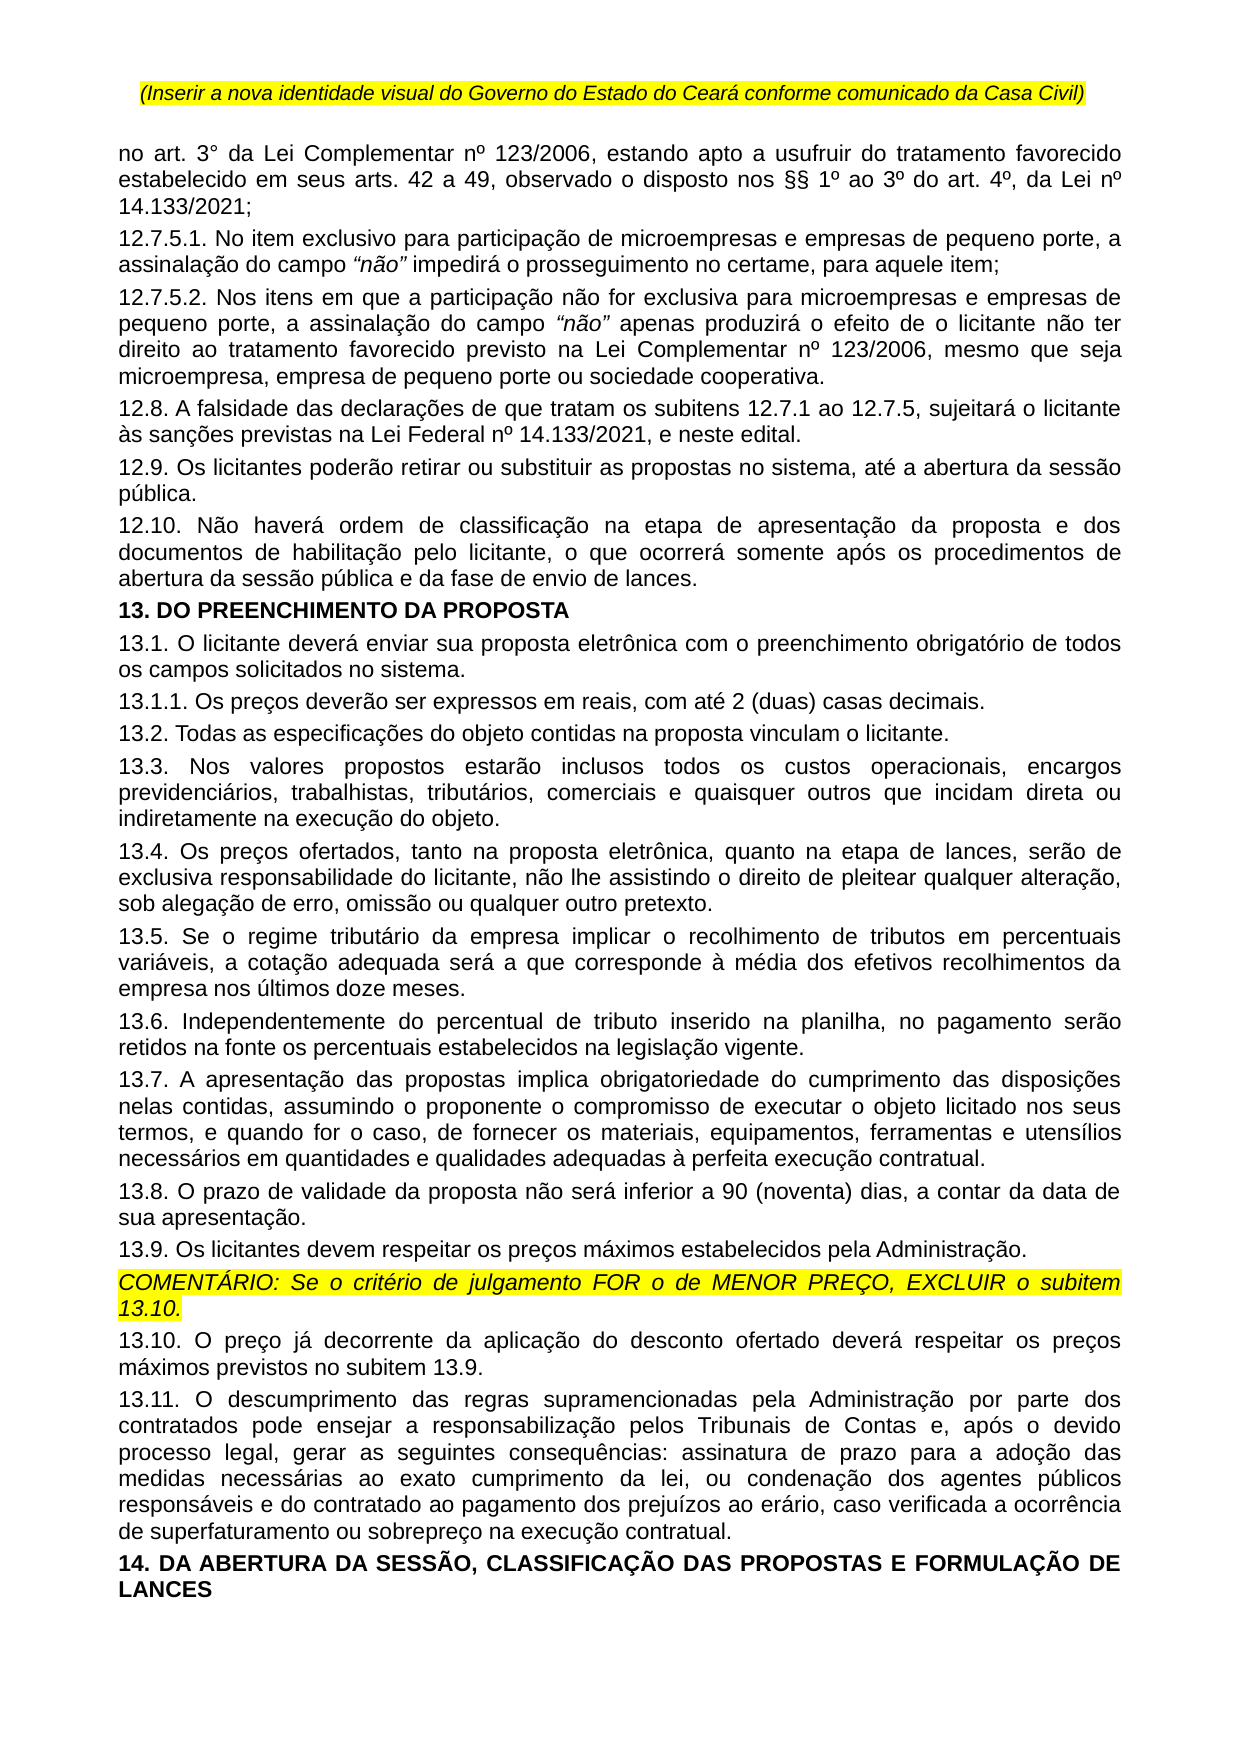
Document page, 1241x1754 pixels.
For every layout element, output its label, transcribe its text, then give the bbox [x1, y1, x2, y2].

text 12.9. Os licitantes poderão retirar ou substituir as propostas no sistema, até a abertura da sessão pública. [118, 453, 1122, 506]
text 14. DA ABERTURA DA SESSÃO, CLASSIFICAÇÃO DAS PROPOSTAS E FORMULAÇÃO DE LANCES [118, 1550, 1122, 1603]
text 13.1.1. Os preços deverão ser expressos em reais, com até 2 (duas) casas decimais. [118, 688, 1122, 714]
text 13.4. Os preços ofertados, tanto na proposta eletrônica, quanto na etapa de lances, serão de exclusiva responsabilidade do licitante, não lhe assistindo o direito de pleitear qualquer alteração, sob alegação de erro, omissão ou qualquer outro pretexto. [118, 838, 1122, 917]
text COMENTÁRIO: Se o critério de julgamento FOR o de MENOR PREÇO, EXCLUIR o subitem 13.10. [118, 1269, 1122, 1321]
text 13.8. O prazo de validade da proposta não será inferior a 90 (noventa) dias, a contar da data de sua apresentação. [118, 1178, 1122, 1230]
text 13.1. O licitante deverá enviar sua proposta eletrônica com o preenchimento obrigatório de todos os campos solicitados no sistema. [118, 629, 1122, 682]
text 13. DO PREENCHIMENTO DA PROPOSTA [118, 597, 1122, 623]
text 13.7. A apresentação das propostas implica obrigatoriedade do cumprimento das disposições nelas contidas, assumindo o proponente o compromisso de executar o objeto licitado nos seus termos, e quando for o caso, de fornecer os materiais, equipamentos, ferramentas e utensílios necessários em quantidades e qualidades adequadas à perfeita execução contratual. [118, 1066, 1122, 1172]
text 13.10. O preço já decorrente da aplicação do desconto ofertado deverá respeitar os preços máximos previstos no subitem 13.9. [118, 1327, 1122, 1380]
text 13.2. Todas as especificações do objeto contidas na proposta vinculam o licitante. [118, 720, 1122, 747]
text 13.6. Independentemente do percentual de tributo inserido na planilha, no pagamento serão retidos na fonte os percentuais estabelecidos na legislação vigente. [118, 1008, 1122, 1060]
text 12.7.5.1. No item exclusivo para participação de microempresas e empresas de pequeno porte, a assinalação do campo “não” impedirá o prosseguimento no certame, para aquele item; [118, 225, 1122, 278]
text 12.10. Não haverá ordem de classificação na etapa de apresentação da proposta e dos documentos de habilitação pelo licitante, o que ocorrerá somente após os procedimentos de abertura da sessão pública e da fase de envio de lances. [118, 512, 1122, 591]
text 13.9. Os licitantes devem respeitar os preços máximos estabelecidos pela Administração. [118, 1236, 1122, 1263]
text 12.8. A falsidade das declarações de que tratam os subitens 12.7.1 ao 12.7.5, sujeitará o licitante às sanções previstas na Lei Federal nº 14.133/2021, e neste edital. [118, 395, 1122, 448]
text no art. 3° da Lei Complementar nº 123/2006, estando apto a usufruir do tratamento favorecido estabelecido em seus arts. 42 a 49, observado o disposto nos §§ 1º ao 3º do art. 4º, da Lei nº 14.133/2021; [118, 140, 1122, 219]
text 13.3. Nos valores propostos estarão inclusos todos os custos operacionais, encargos previdenciários, trabalhistas, tributários, comerciais e quaisquer outros que incidam direta ou indiretamente na execução do objeto. [118, 753, 1122, 832]
text 13.11. O descumprimento das regras supramencionadas pela Administração por parte dos contratados pode ensejar a responsabilização pelos Tribunais de Contas e, após o devido processo legal, gerar as seguintes consequências: assinatura de prazo para a adoção das medidas necessárias ao exato cumprimento da lei, ou condenação dos agentes públicos responsáveis e do contratado ao pagamento dos prejuízos ao erário, caso verificada a ocorrência de superfaturamento ou sobrepreço na execução contratual. [118, 1386, 1122, 1544]
text 12.7.5.2. Nos itens em que a participação não for exclusiva para microempresas e empresas de pequeno porte, a assinalação do campo “não” apenas produzirá o efeito de o licitante não ter direito ao tratamento favorecido previsto na Lei Complementar nº 123/2006, mesmo que seja microempresa, empresa de pequeno porte ou sociedade cooperativa. [118, 283, 1122, 389]
text 13.5. Se o regime tributário da empresa implicar o recolhimento de tributos em percentuais variáveis, a cotação adequada será a que corresponde à média dos efetivos recolhimentos da empresa nos últimos doze meses. [118, 923, 1122, 1002]
